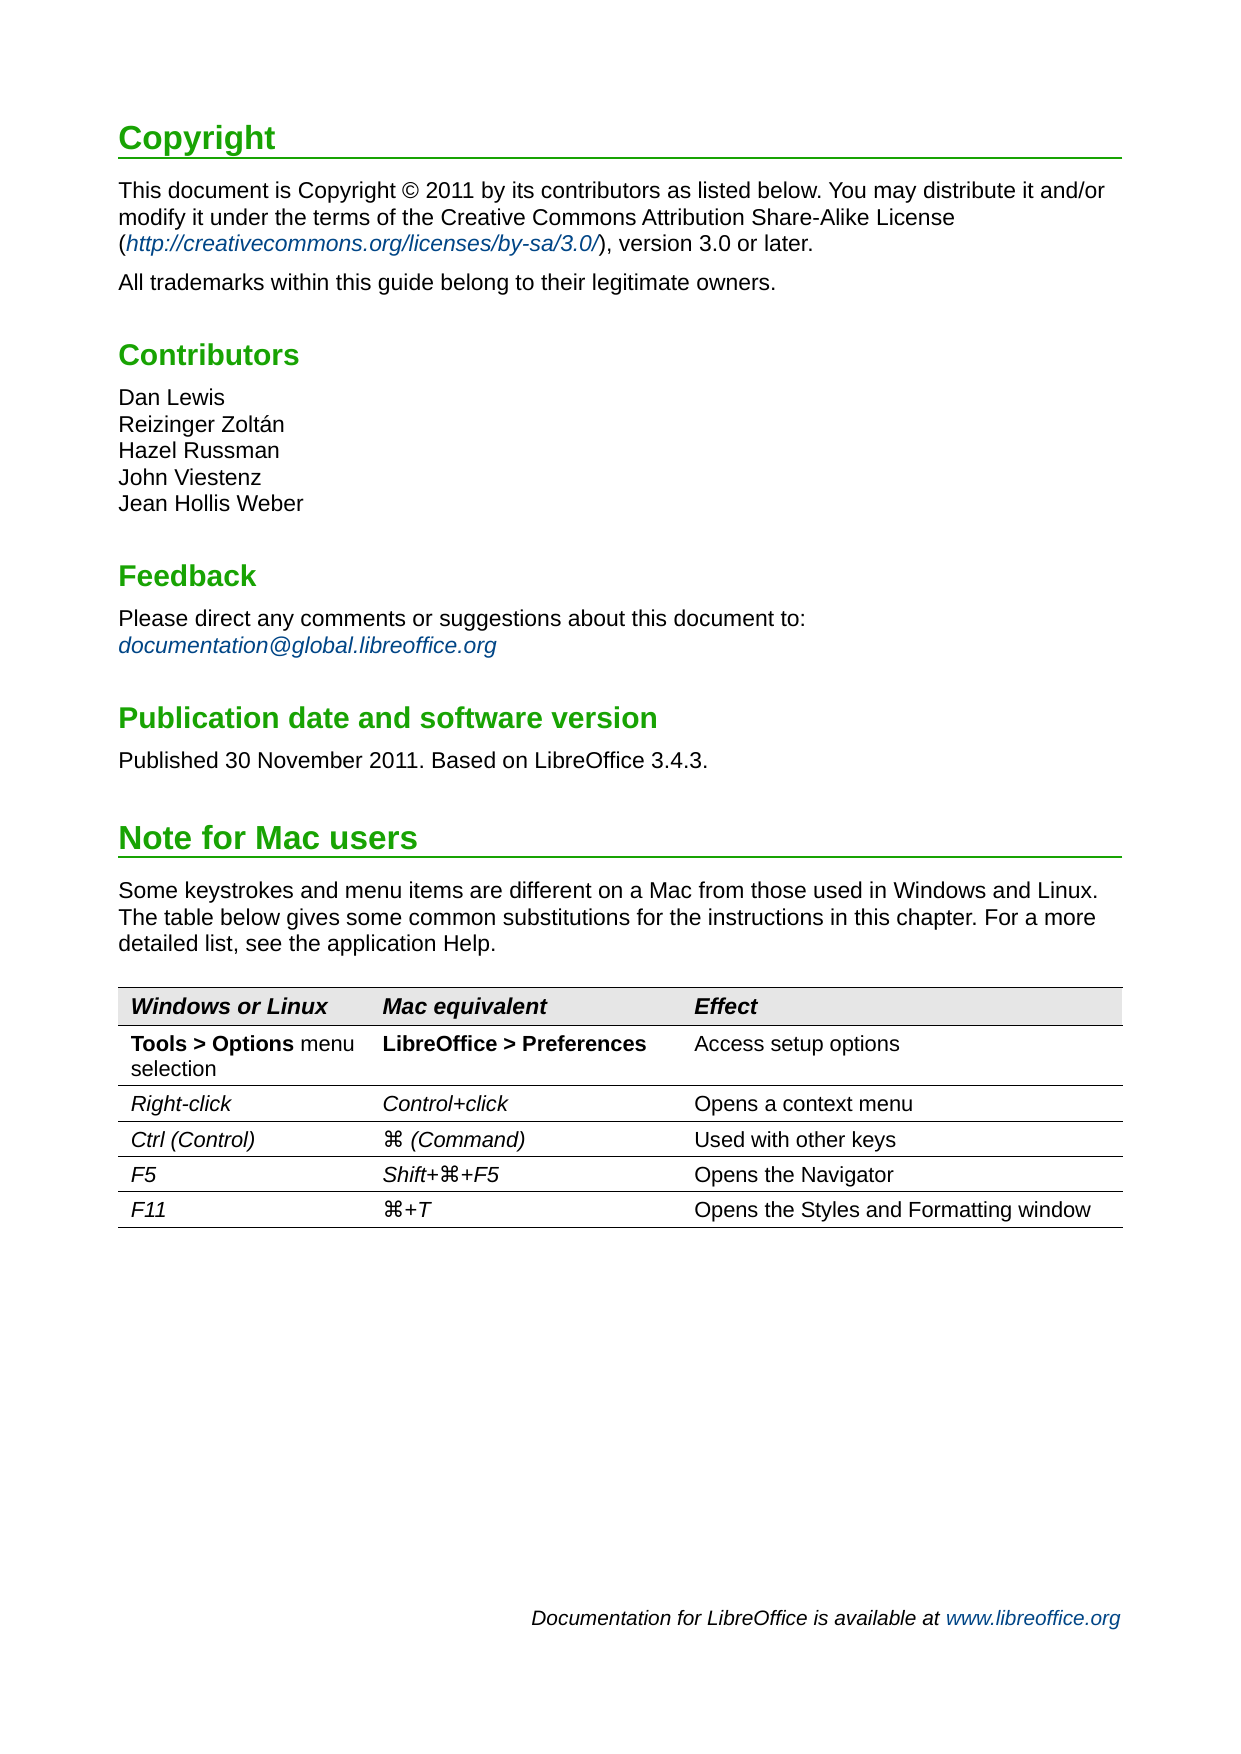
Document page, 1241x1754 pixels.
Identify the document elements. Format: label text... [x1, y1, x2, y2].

table_cell F5 [118, 1157, 370, 1191]
text Publication date and software version [118, 700, 1122, 735]
table_header Mac equivalent [370, 988, 682, 1025]
table_cell Opens the Styles and Formatting window [682, 1192, 1122, 1227]
table_header Effect [682, 988, 1122, 1025]
table_cell z (Command) [370, 1122, 682, 1156]
text Some keystrokes and menu items are different on a Mac from those used in Windows and Linux. The table below gives some common substitutions for the instructions in this chapter. For a more detailed list, see the application Help. [118, 877, 1122, 956]
text All trademarks within this guide belong to their legitimate owners. [118, 269, 1122, 295]
table_cell Right-click [118, 1086, 370, 1121]
text Feedback [118, 558, 1122, 593]
text Published 30 November 2011. Based on LibreOffice 3.4.3. [118, 747, 1122, 774]
text Contributors [118, 337, 1122, 372]
subtitle Note for Mac users [118, 818, 1122, 856]
table_cell Tools > Options menu selection [118, 1026, 370, 1085]
table_cell LibreOffice > Preferences [370, 1026, 682, 1085]
table_cell Opens the Navigator [682, 1157, 1122, 1191]
table_cell F11 [118, 1192, 370, 1227]
table_cell Shift+z+F5 [370, 1157, 682, 1191]
table_cell Ctrl (Control) [118, 1122, 370, 1156]
table_cell Used with other keys [682, 1122, 1122, 1156]
text Please direct any comments or suggestions about this document to: documentation@global.libreoffice.org [118, 605, 1122, 658]
table_cell Access setup options [682, 1026, 1122, 1085]
table_cell z+T [370, 1192, 682, 1227]
subtitle Copyright [118, 118, 1122, 157]
table_cell Control+click [370, 1086, 682, 1121]
table_header Windows or Linux [118, 988, 370, 1025]
table_cell Opens a context menu [682, 1086, 1122, 1121]
text Dan Lewis Reizinger Zoltán Hazel Russman John Viestenz Jean Hollis Weber [118, 384, 1122, 516]
text This document is Copyright © 2011 by its contributors as listed below. You may distribute it and/or modify it under the terms of the Creative Commons Attribution Share-Alike License (http://creativecommons.org/licenses/by-sa/3.0/), version 3.0 or later. [118, 177, 1122, 257]
